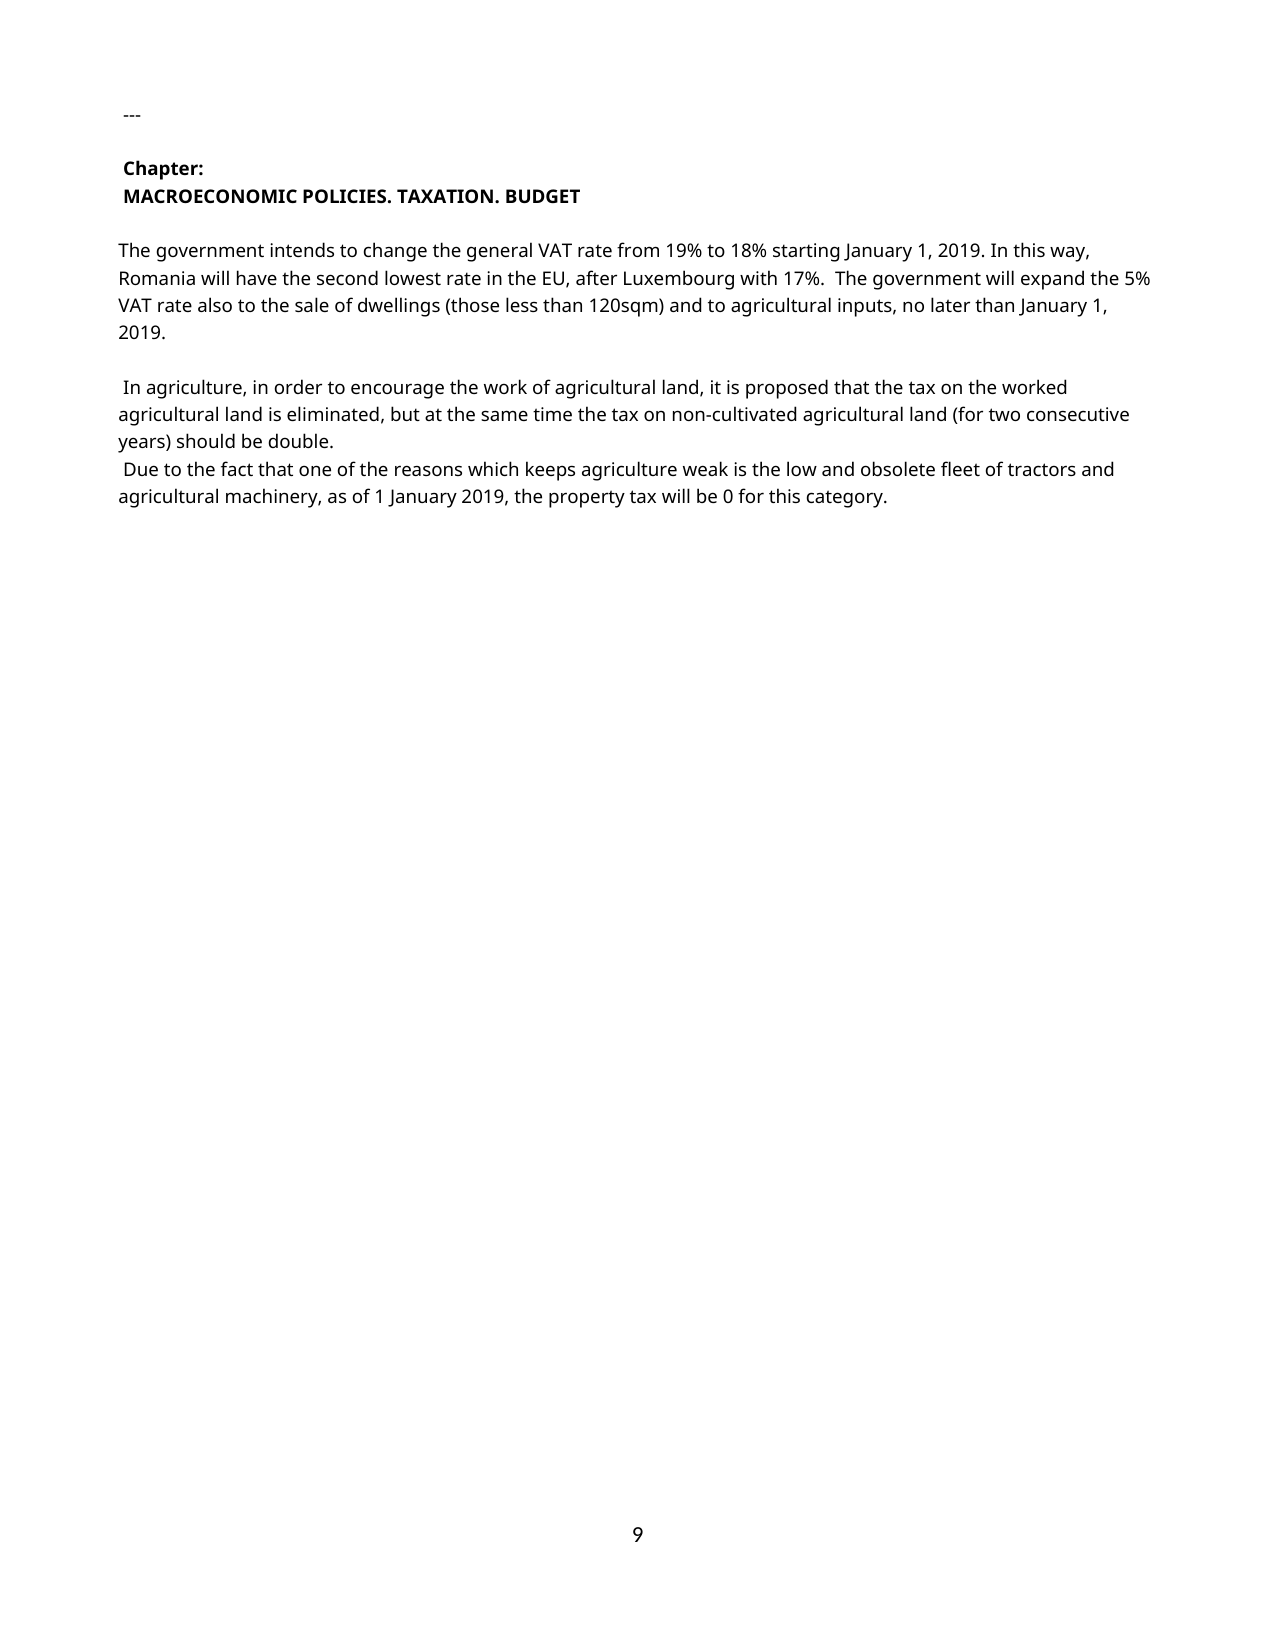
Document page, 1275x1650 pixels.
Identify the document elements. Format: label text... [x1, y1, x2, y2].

text --- [118, 101, 1157, 127]
text In agriculture, in order to encourage the work of agricultural land, it is proposed that the tax on the worked agricultural land is eliminated, but at the same time the tax on non-cultivated agricultural land (for two consecutive years) should be double. [118, 374, 1157, 454]
text MACROECONOMIC POLICIES. TAXATION. BUDGET [118, 183, 1157, 208]
text Chapter: [118, 156, 1157, 181]
text Due to the fact that one of the reasons which keeps agriculture weak is the low and obsolete fleet of tractors and agricultural machinery, as of 1 January 2019, the property tax will be 0 for this category. [118, 456, 1157, 509]
text The government intends to change the general VAT rate from 19% to 18% starting January 1, 2019. In this way, Romania will have the second lowest rate in the EU, after Luxembourg with 17%. The government will expand the 5% VAT rate also to the sale of dwellings (those less than 120sqm) and to agricultural inputs, no later than January 1, 2019. [118, 238, 1157, 345]
